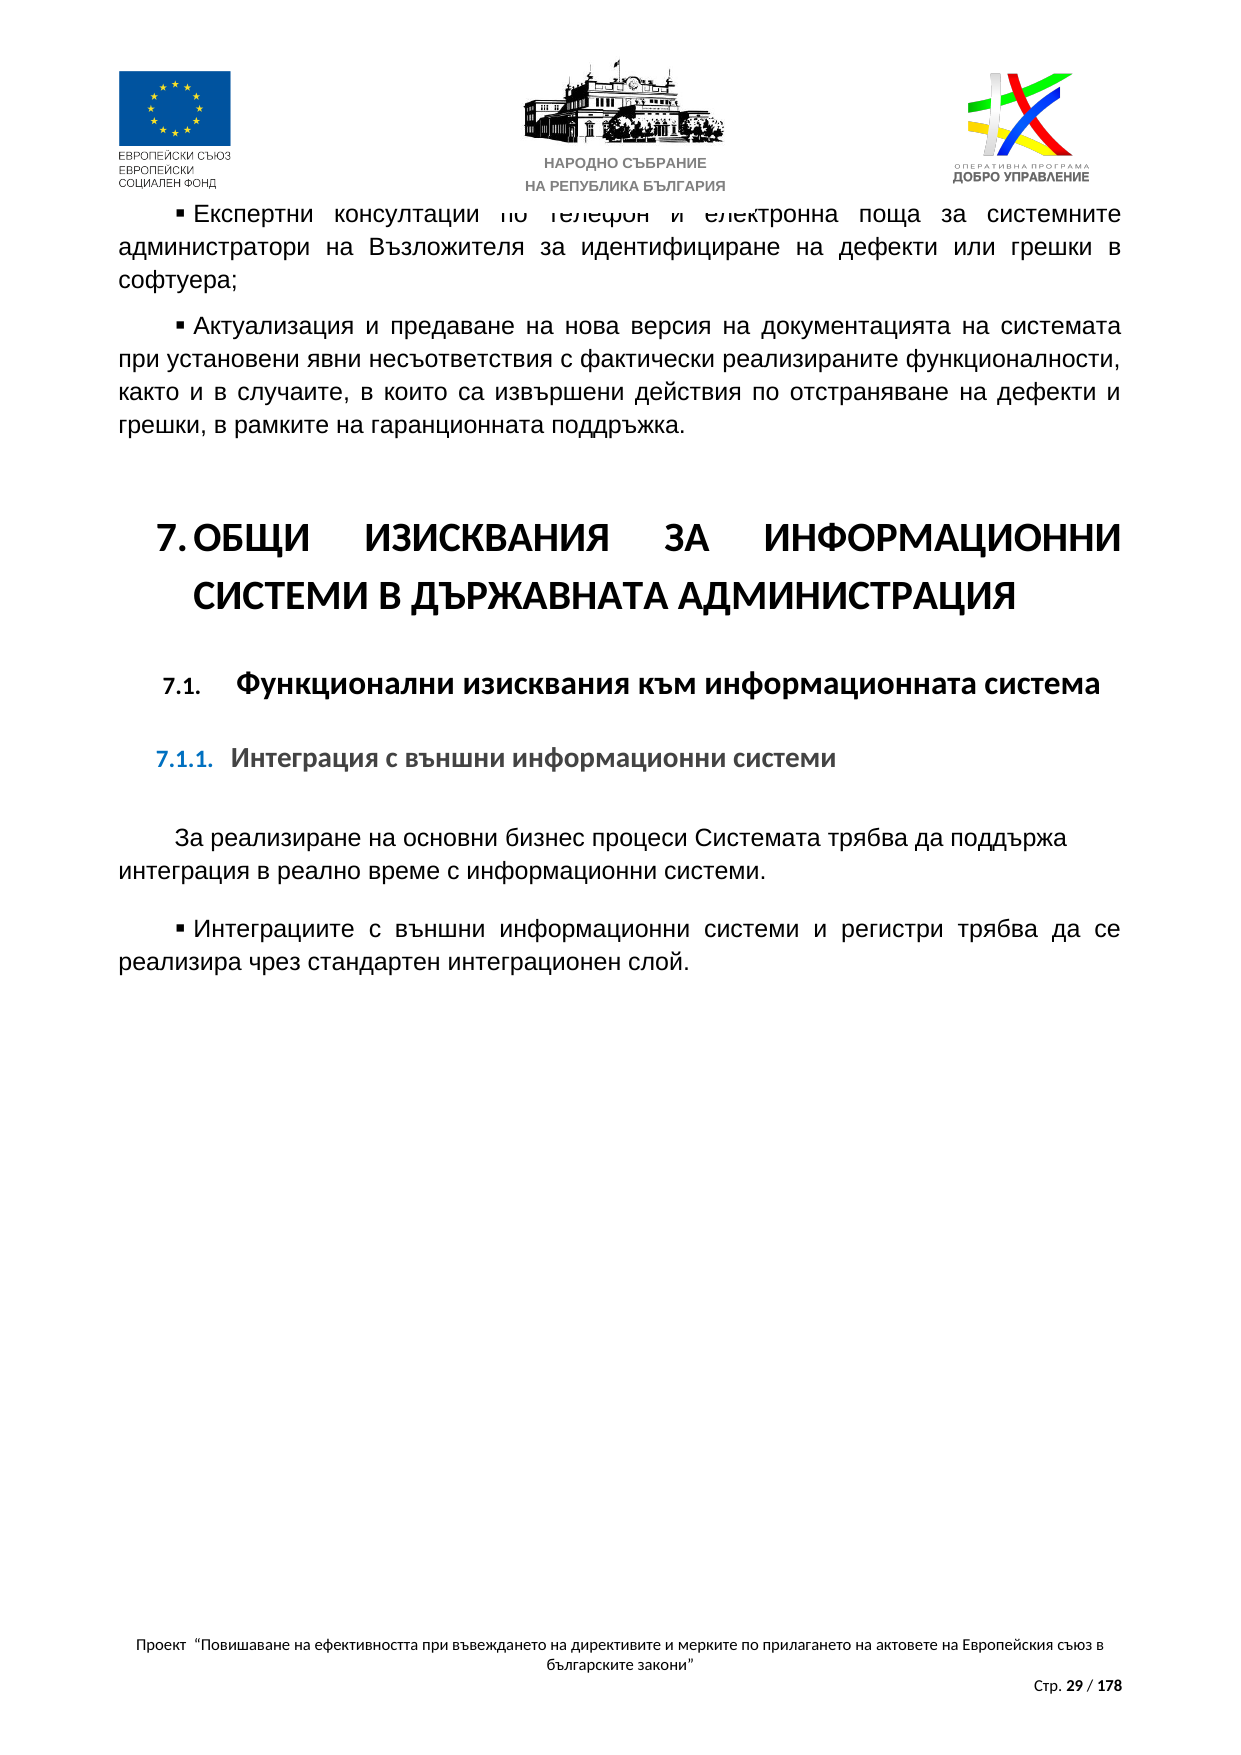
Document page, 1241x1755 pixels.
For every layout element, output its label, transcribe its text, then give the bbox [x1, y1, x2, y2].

subtitle Функционални изисквания към информационната система [162, 662, 1122, 703]
list Интеграциите с външни информационни системи и регистри трябва да се реализира чрез стандартен интеграционен слой. [118, 914, 1122, 976]
subtitle Интеграция с външни информационни системи [156, 739, 1122, 774]
text За реализиране на основни бизнес процеси Системата трябва да поддържа интеграция в реално време с информационни системи. [118, 823, 1122, 884]
list Актуализация и предаване на нова версия на документацията на системата при установени явни несъответствия с фактически реализираните функционалности, както и в случаите, в които са извършени действия по отстраняване на дефекти и грешки, в рамките на гаранционната поддръжка. [118, 311, 1122, 439]
subtitle ОБЩИ ИЗИСКВАНИЯ ЗА ИНФОРМАЦИОННИ СИСТЕМИ В ДЪРЖАВНАТА АДМИНИСТРАЦИЯ [156, 511, 1122, 620]
list Експертни консултации по телефон и електронна поща за системните администратори на Възложителя за идентифициране на дефекти или грешки в софтуера; [118, 199, 1122, 294]
